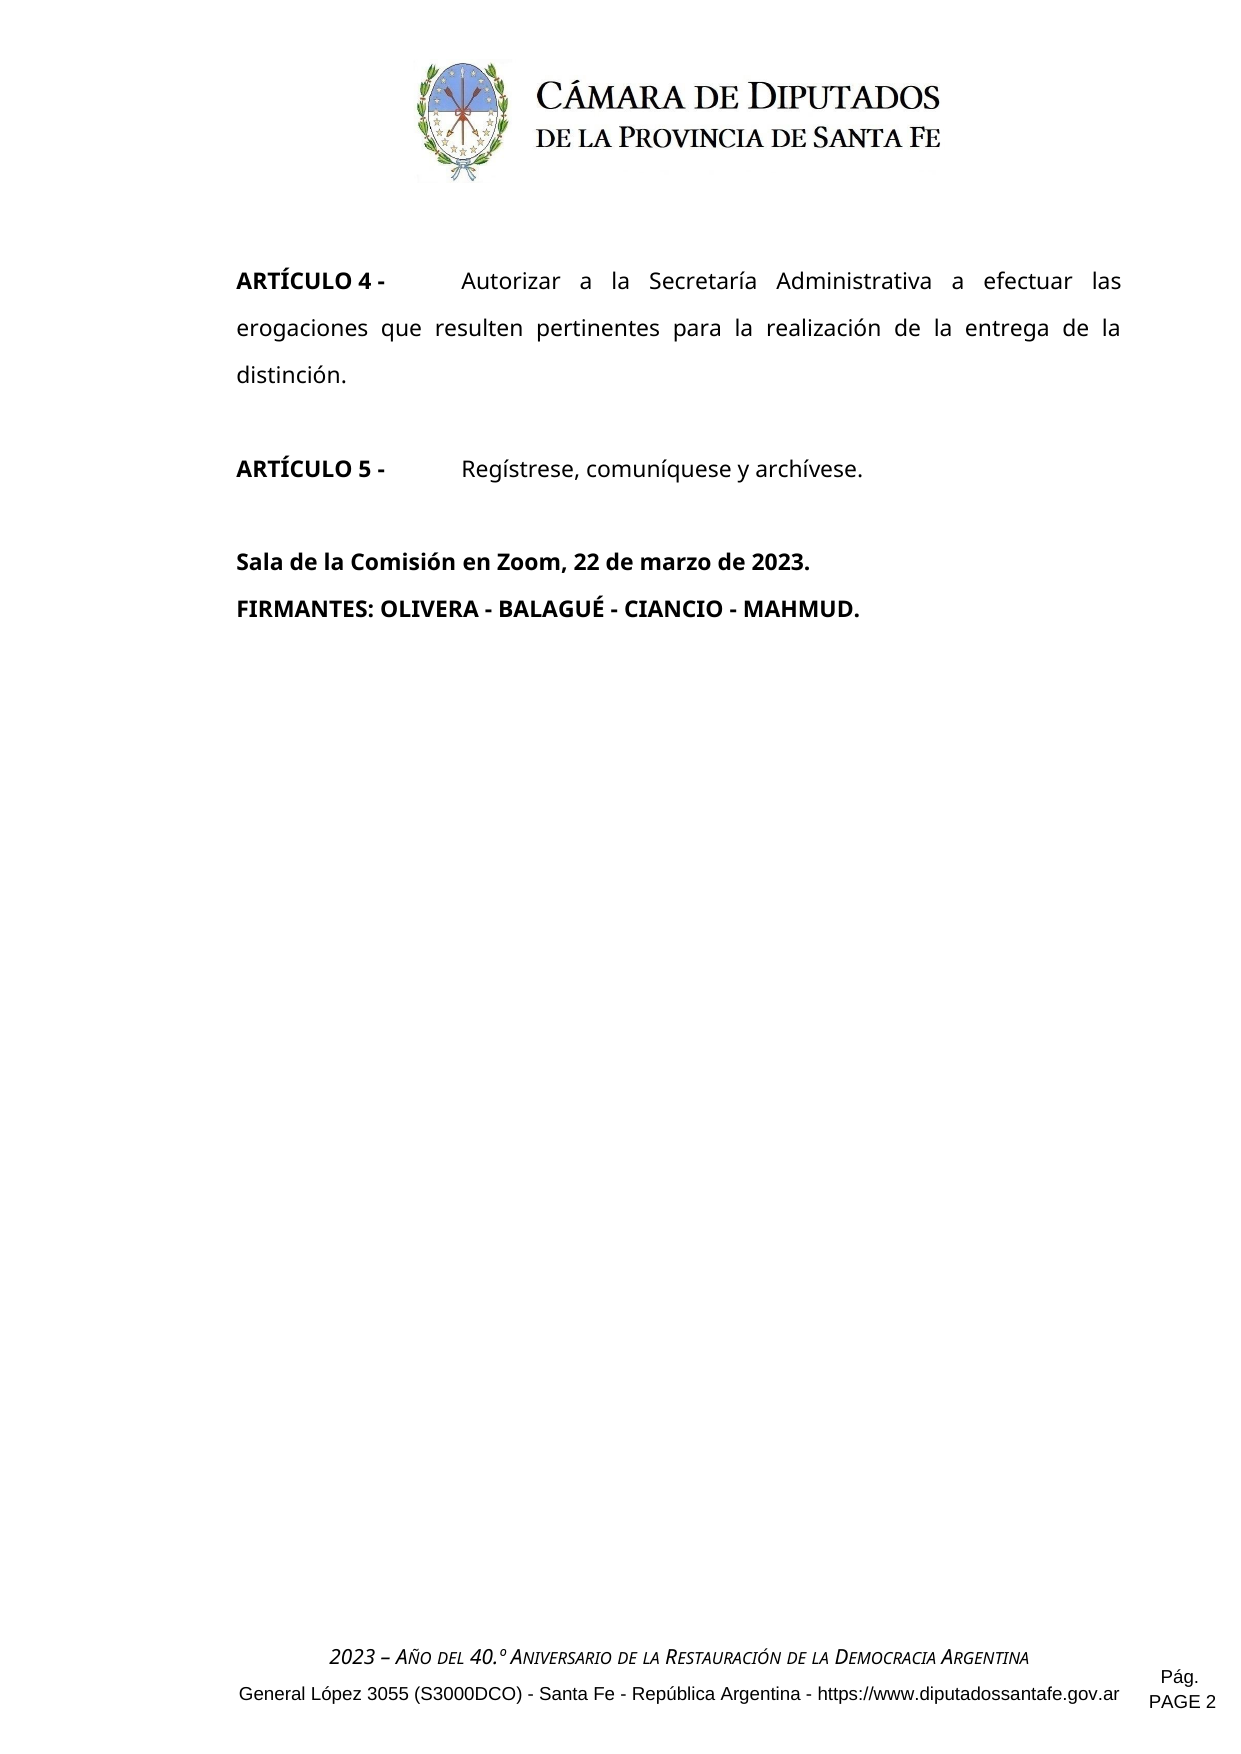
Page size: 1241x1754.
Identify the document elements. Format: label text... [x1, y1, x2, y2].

list Regístrese, comuníquese y archívese. [236, 452, 1122, 484]
text FIRMANTES: OLIVERA - BALAGUÉ - CIANCIO - MAHMUD. [236, 593, 1122, 624]
text Sala de la Comisión en Zoom, 22 de marzo de 2023. [236, 546, 1122, 577]
list Autorizar a la Secretaría Administrativa a efectuar las erogaciones que resulten pertinentes para la realización de la entrega de la distinción. [236, 265, 1122, 390]
picture [413, 59, 945, 183]
